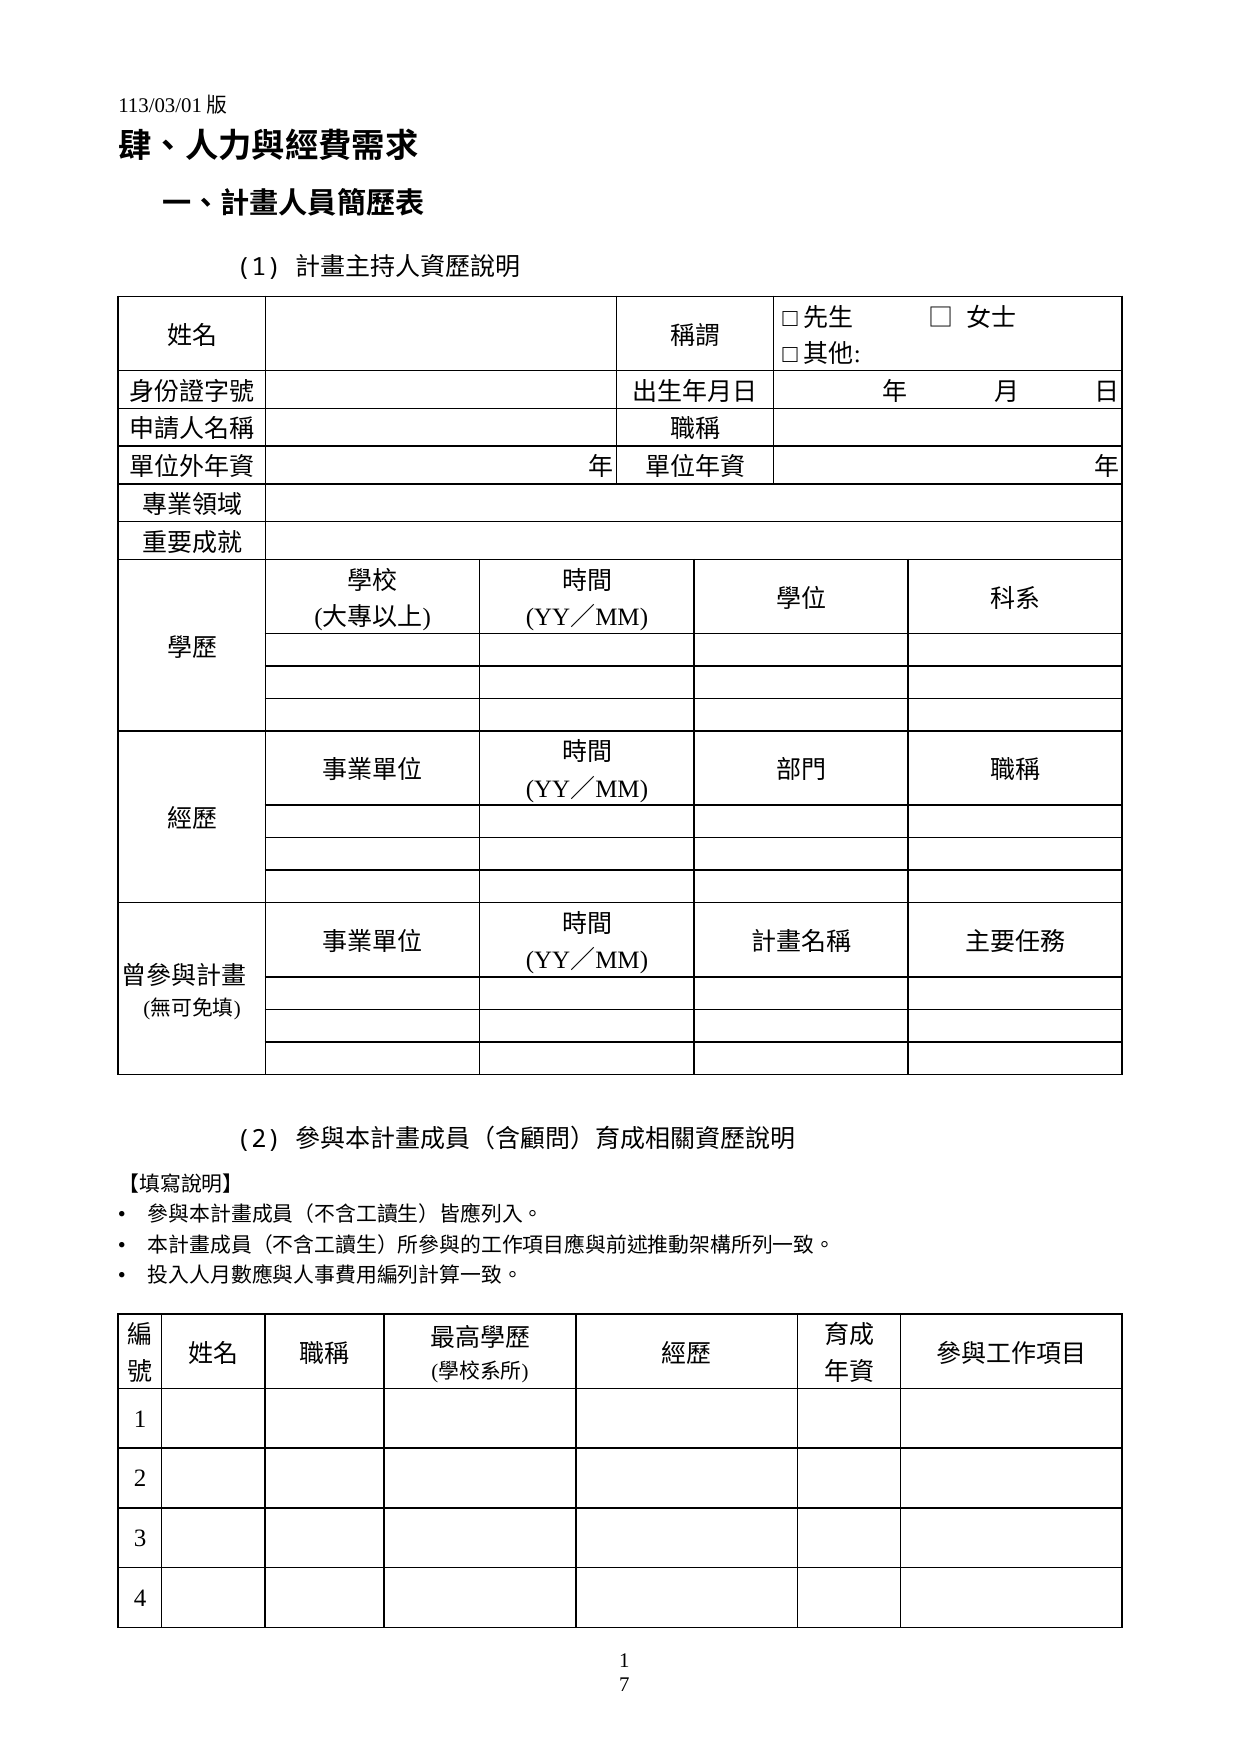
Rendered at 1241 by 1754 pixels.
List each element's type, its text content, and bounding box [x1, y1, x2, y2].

table_header □ 先生 □ 女士 □ 其他: [774, 297, 1121, 369]
table_cell 經歷 [119, 732, 265, 902]
table_cell 事業單位 [266, 903, 479, 976]
table_cell [909, 667, 1121, 698]
table_cell [480, 871, 693, 902]
table_cell [901, 1568, 1121, 1627]
table_cell [266, 409, 616, 445]
table_cell [909, 806, 1121, 837]
table_cell [774, 409, 1121, 445]
table_header 經歷 [577, 1315, 797, 1387]
table_cell [266, 1449, 383, 1507]
table_cell [695, 634, 907, 665]
table_cell 出生年月日 [617, 371, 773, 407]
table_cell [695, 1010, 907, 1041]
table_cell [480, 1010, 693, 1041]
table_cell [909, 871, 1121, 902]
table_cell [162, 1449, 264, 1507]
table_cell [480, 667, 693, 698]
table_cell 主要任務 [909, 903, 1121, 976]
table_cell 學位 [695, 560, 907, 633]
table_cell [909, 978, 1121, 1008]
table_cell [266, 838, 479, 869]
table_cell [695, 699, 907, 730]
table_cell [577, 1568, 797, 1627]
table_header 育成 年資 [798, 1315, 900, 1387]
table_cell [695, 1043, 907, 1073]
table_cell 身份證字號 [119, 371, 265, 407]
table_cell [901, 1389, 1121, 1447]
list 計畫主持人資歷說明 [236, 247, 1122, 283]
table_cell 單位年資 [617, 447, 773, 483]
table_header 姓名 [162, 1315, 264, 1387]
table_cell [909, 699, 1121, 730]
table_cell 重要成就 [119, 522, 265, 559]
table_cell 申請人名稱 [119, 409, 265, 445]
table_header 稱謂 [617, 297, 773, 369]
table_cell [480, 1043, 693, 1073]
table_cell 3 [119, 1509, 161, 1567]
table_cell [695, 978, 907, 1008]
table_cell [162, 1568, 264, 1627]
table_cell [695, 667, 907, 698]
table_cell [266, 699, 479, 730]
table_header [266, 297, 616, 369]
list 參與本計畫成員（含顧問）育成相關資歷說明 [236, 1119, 1122, 1155]
table_cell [266, 1043, 479, 1073]
table_cell [798, 1389, 900, 1447]
table_cell [798, 1449, 900, 1507]
table_cell 時間 (YY／MM) [480, 560, 693, 633]
table_cell [798, 1568, 900, 1627]
text 一、計畫人員簡歷表 [118, 179, 1122, 222]
table_cell [266, 634, 479, 665]
table_cell 年 [774, 447, 1121, 483]
list 投入人月數應與人事費用編列計算一致。 [118, 1258, 1122, 1288]
table_cell 職稱 [617, 409, 773, 445]
table_cell [480, 634, 693, 665]
table_cell [480, 978, 693, 1008]
table_cell [266, 1509, 383, 1567]
table_cell 學校 (大專以上) [266, 560, 479, 633]
table_header 最高學歷 (學校系所) [385, 1315, 575, 1387]
table_cell 計畫名稱 [695, 903, 907, 976]
table_cell [266, 485, 1121, 521]
table_cell [266, 1010, 479, 1041]
table_cell 曾參與計畫 (無可免填) [119, 903, 265, 1073]
table_cell [909, 838, 1121, 869]
text 肆、人力與經費需求 [118, 119, 1122, 167]
table_cell 單位外年資 [119, 447, 265, 483]
table_cell [798, 1509, 900, 1567]
table_cell 部門 [695, 732, 907, 804]
list 本計畫成員（不含工讀生）所參與的工作項目應與前述推動架構所列一致。 [118, 1228, 1122, 1258]
table_cell [385, 1568, 575, 1627]
table_cell [266, 522, 1121, 559]
table_cell 職稱 [909, 732, 1121, 804]
table_cell [385, 1449, 575, 1507]
table_cell [266, 806, 479, 837]
table_cell [909, 1043, 1121, 1073]
table_cell 4 [119, 1568, 161, 1627]
table_cell 學歷 [119, 560, 265, 730]
table_cell 2 [119, 1449, 161, 1507]
table_header 參與工作項目 [901, 1315, 1121, 1387]
table_cell [909, 634, 1121, 665]
table_cell [266, 1568, 383, 1627]
text 【填寫說明】 [118, 1167, 1122, 1198]
table_cell [909, 1010, 1121, 1041]
table_header 編號 [119, 1315, 161, 1387]
table_cell [266, 871, 479, 902]
table_cell [577, 1509, 797, 1567]
table_cell [480, 806, 693, 837]
table_cell 科系 [909, 560, 1121, 633]
table_header 姓名 [119, 297, 265, 369]
table_cell 時間 (YY／MM) [480, 903, 693, 976]
table_cell [385, 1509, 575, 1567]
table_cell [480, 838, 693, 869]
table_cell [695, 838, 907, 869]
table_cell [162, 1389, 264, 1447]
table_cell [695, 871, 907, 902]
table_cell [901, 1509, 1121, 1567]
list 參與本計畫成員（不含工讀生）皆應列入。 [118, 1198, 1122, 1228]
table_cell 時間 (YY／MM) [480, 732, 693, 804]
table_cell [266, 978, 479, 1008]
table_cell 年 月 日 [774, 371, 1121, 407]
table_cell 1 [119, 1389, 161, 1447]
table_cell 年 [266, 447, 616, 483]
table_cell 事業單位 [266, 732, 479, 804]
table_header 職稱 [266, 1315, 383, 1387]
table_cell [266, 371, 616, 407]
table_cell 專業領域 [119, 485, 265, 521]
table_cell [577, 1389, 797, 1447]
table_cell [480, 699, 693, 730]
table_cell [385, 1389, 575, 1447]
table_cell [695, 806, 907, 837]
table_cell [577, 1449, 797, 1507]
table_cell [901, 1449, 1121, 1507]
table_cell [266, 1389, 383, 1447]
table_cell [162, 1509, 264, 1567]
table_cell [266, 667, 479, 698]
